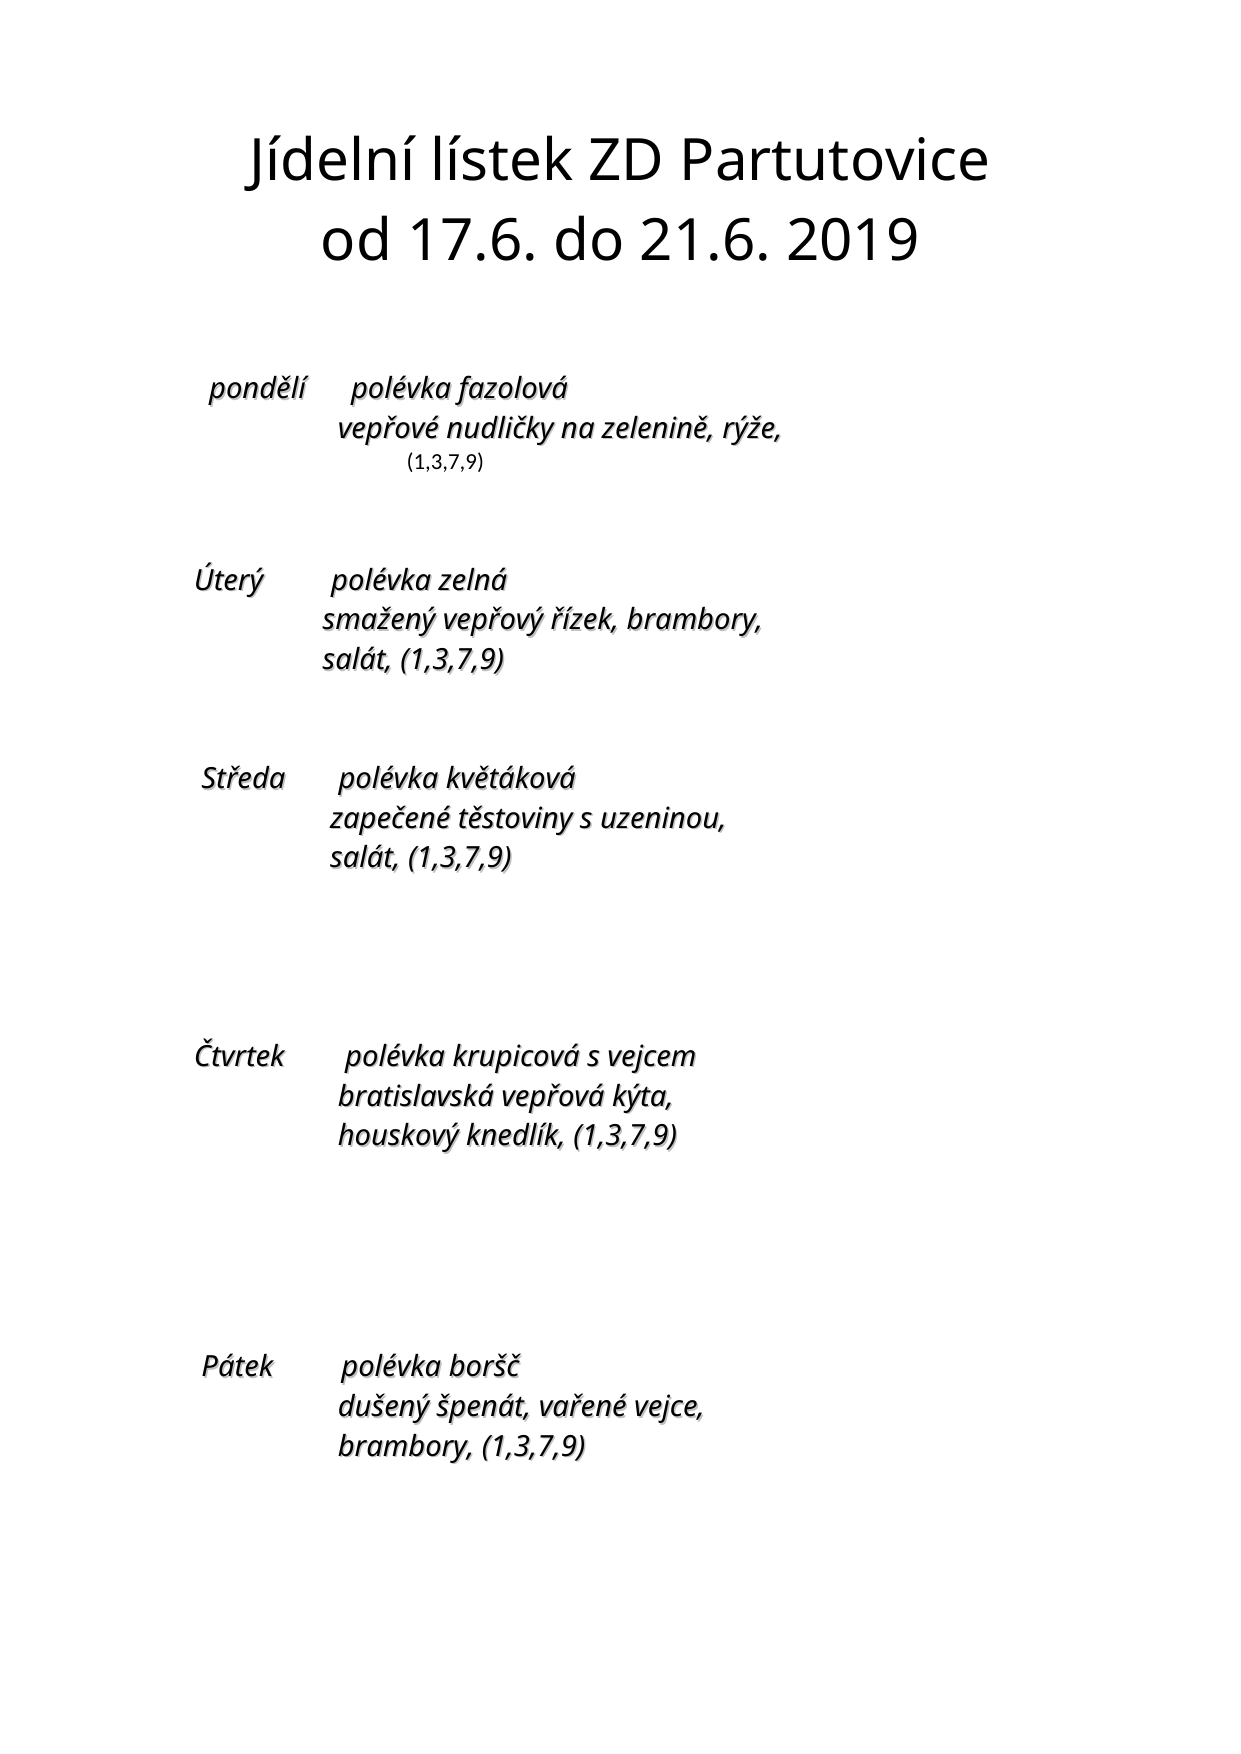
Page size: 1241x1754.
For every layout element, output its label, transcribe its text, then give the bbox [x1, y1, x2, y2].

text salát, (1,3,7,9) [118, 638, 1122, 678]
text Pátek polévka boršč [118, 1346, 1122, 1385]
text Jídelní lístek ZD Partutovice [118, 118, 1122, 198]
text dušený špenát, vařené vejce, [118, 1385, 1122, 1425]
text smažený vepřový řízek, brambory, [118, 599, 1122, 638]
text zapečené těstoviny s uzeninou, [118, 797, 1122, 837]
text brambory, (1,3,7,9) [118, 1425, 1122, 1465]
text vepřové nudličky na zelenině, rýže, [118, 407, 1122, 447]
text bratislavská vepřová kýta, [118, 1075, 1122, 1114]
text Středa polévka květáková [118, 757, 1122, 797]
text (1,3,7,9) [118, 447, 1122, 475]
text houskový knedlík, (1,3,7,9) [118, 1114, 1122, 1154]
text od 17.6. do 21.6. 2019 [118, 198, 1122, 277]
text Čtvrtek polévka krupicová s vejcem [118, 1035, 1122, 1075]
text pondělí polévka fazolová [118, 367, 1122, 407]
text Úterý polévka zelná [118, 559, 1122, 599]
text salát, (1,3,7,9) [118, 837, 1122, 876]
